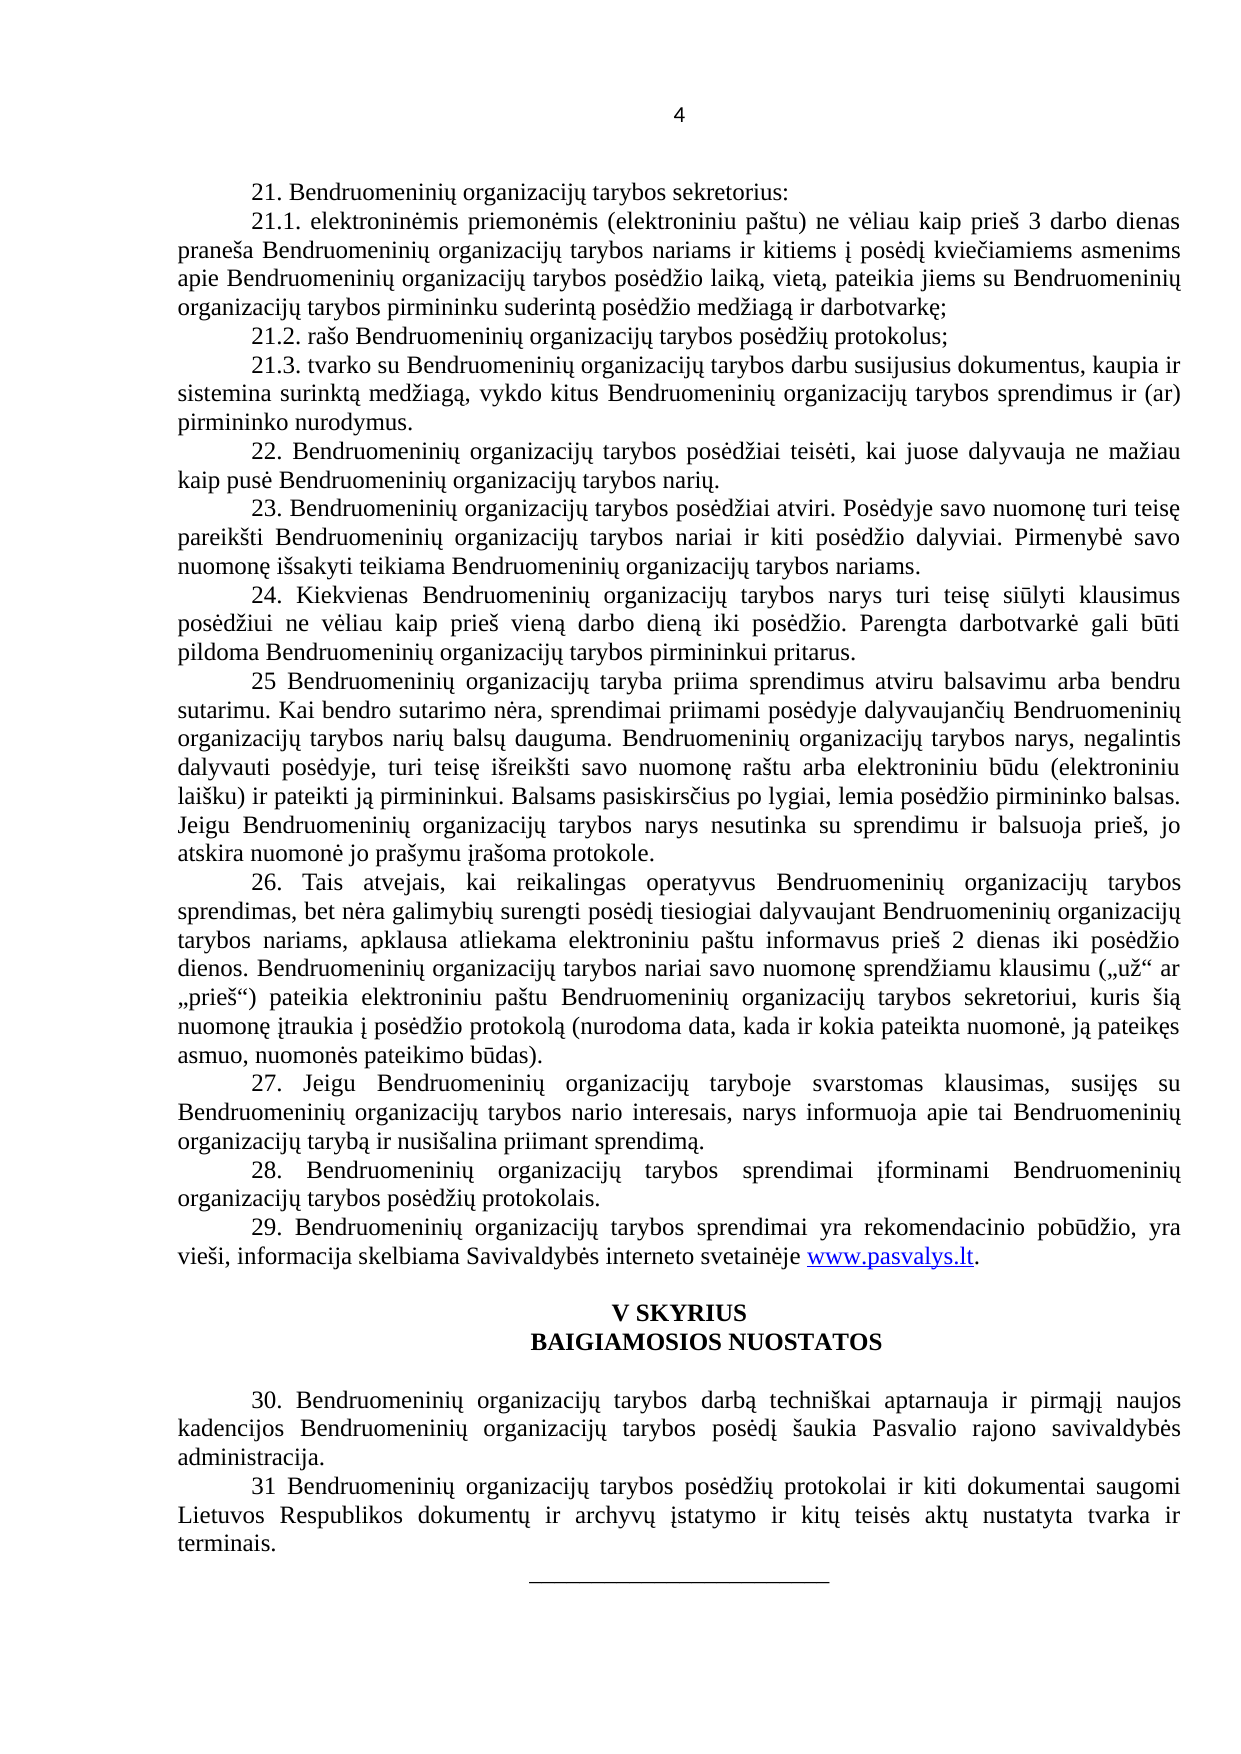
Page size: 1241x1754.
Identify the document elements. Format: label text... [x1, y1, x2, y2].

text BAIGIAMOSIOS NUOSTATOS [177, 1327, 1181, 1356]
text 22. Bendruomeninių organizacijų tarybos posėdžiai teisėti, kai juose dalyvauja ne mažiau kaip pusė Bendruomeninių organizacijų tarybos narių. [177, 436, 1181, 493]
text 21. Bendruomeninių organizacijų tarybos sekretorius: [177, 177, 1181, 206]
text 28. Bendruomeninių organizacijų tarybos sprendimai įforminami Bendruomeninių organizacijų tarybos posėdžių protokolais. [177, 1155, 1181, 1212]
text 24. Kiekvienas Bendruomeninių organizacijų tarybos narys turi teisę siūlyti klausimus posėdžiui ne vėliau kaip prieš vieną darbo dieną iki posėdžio. Parengta darbotvarkė gali būti pildoma Bendruomeninių organizacijų tarybos pirmininkui pritarus. [177, 580, 1181, 666]
text 27. Jeigu Bendruomeninių organizacijų taryboje svarstomas klausimas, susijęs su Bendruomeninių organizacijų tarybos nario interesais, narys informuoja apie tai Bendruomeninių organizacijų tarybą ir nusišalina priimant sprendimą. [177, 1068, 1181, 1155]
text V SKYRIUS [177, 1298, 1181, 1327]
text 30. Bendruomeninių organizacijų tarybos darbą techniškai aptarnauja ir pirmąjį naujos kadencijos Bendruomeninių organizacijų tarybos posėdį šaukia Pasvalio rajono savivaldybės administracija. [177, 1385, 1181, 1471]
text 26. Tais atvejais, kai reikalingas operatyvus Bendruomeninių organizacijų tarybos sprendimas, bet nėra galimybių surengti posėdį tiesiogiai dalyvaujant Bendruomeninių organizacijų tarybos nariams, apklausa atliekama elektroniniu paštu informavus prieš 2 dienas iki posėdžio dienos. Bendruomeninių organizacijų tarybos nariai savo nuomonę sprendžiamu klausimu („už“ ar „prieš“) pateikia elektroniniu paštu Bendruomeninių organizacijų tarybos sekretoriui, kuris šią nuomonę įtraukia į posėdžio protokolą (nurodoma data, kada ir kokia pateikta nuomonė, ją pateikęs asmuo, nuomonės pateikimo būdas). [177, 867, 1181, 1068]
text 25 Bendruomeninių organizacijų taryba priima sprendimus atviru balsavimu arba bendru sutarimu. Kai bendro sutarimo nėra, sprendimai priimami posėdyje dalyvaujančių Bendruomeninių organizacijų tarybos narių balsų dauguma. Bendruomeninių organizacijų tarybos narys, negalintis dalyvauti posėdyje, turi teisę išreikšti savo nuomonę raštu arba elektroniniu būdu (elektroniniu laišku) ir pateikti ją pirmininkui. Balsams pasiskirsčius po lygiai, lemia posėdžio pirmininko balsas. Jeigu Bendruomeninių organizacijų tarybos narys nesutinka su sprendimu ir balsuoja prieš, jo atskira nuomonė jo prašymu įrašoma protokole. [177, 666, 1181, 867]
text 21.3. tvarko su Bendruomeninių organizacijų tarybos darbu susijusius dokumentus, kaupia ir sistemina surinktą medžiagą, vykdo kitus Bendruomeninių organizacijų tarybos sprendimus ir (ar) pirmininko nurodymus. [177, 350, 1181, 436]
text 23. Bendruomeninių organizacijų tarybos posėdžiai atviri. Posėdyje savo nuomonę turi teisę pareikšti Bendruomeninių organizacijų tarybos nariai ir kiti posėdžio dalyviai. Pirmenybė savo nuomonę išsakyti teikiama Bendruomeninių organizacijų tarybos nariams. [177, 493, 1181, 580]
text 31 Bendruomeninių organizacijų tarybos posėdžių protokolai ir kiti dokumentai saugomi Lietuvos Respublikos dokumentų ir archyvų įstatymo ir kitų teisės aktų nustatyta tvarka ir terminais. [177, 1471, 1181, 1557]
text 21.2. rašo Bendruomeninių organizacijų tarybos posėdžių protokolus; [177, 321, 1181, 350]
text 29. Bendruomeninių organizacijų tarybos sprendimai yra rekomendacinio pobūdžio, yra vieši, informacija skelbiama Savivaldybės interneto svetainėje www.pasvalys.lt. [177, 1212, 1181, 1270]
text ________________________ [177, 1557, 1181, 1586]
text 21.1. elektroninėmis priemonėmis (elektroniniu paštu) ne vėliau kaip prieš 3 darbo dienas praneša Bendruomeninių organizacijų tarybos nariams ir kitiems į posėdį kviečiamiems asmenims apie Bendruomeninių organizacijų tarybos posėdžio laiką, vietą, pateikia jiems su Bendruomeninių organizacijų tarybos pirmininku suderintą posėdžio medžiagą ir darbotvarkę; [177, 206, 1181, 321]
